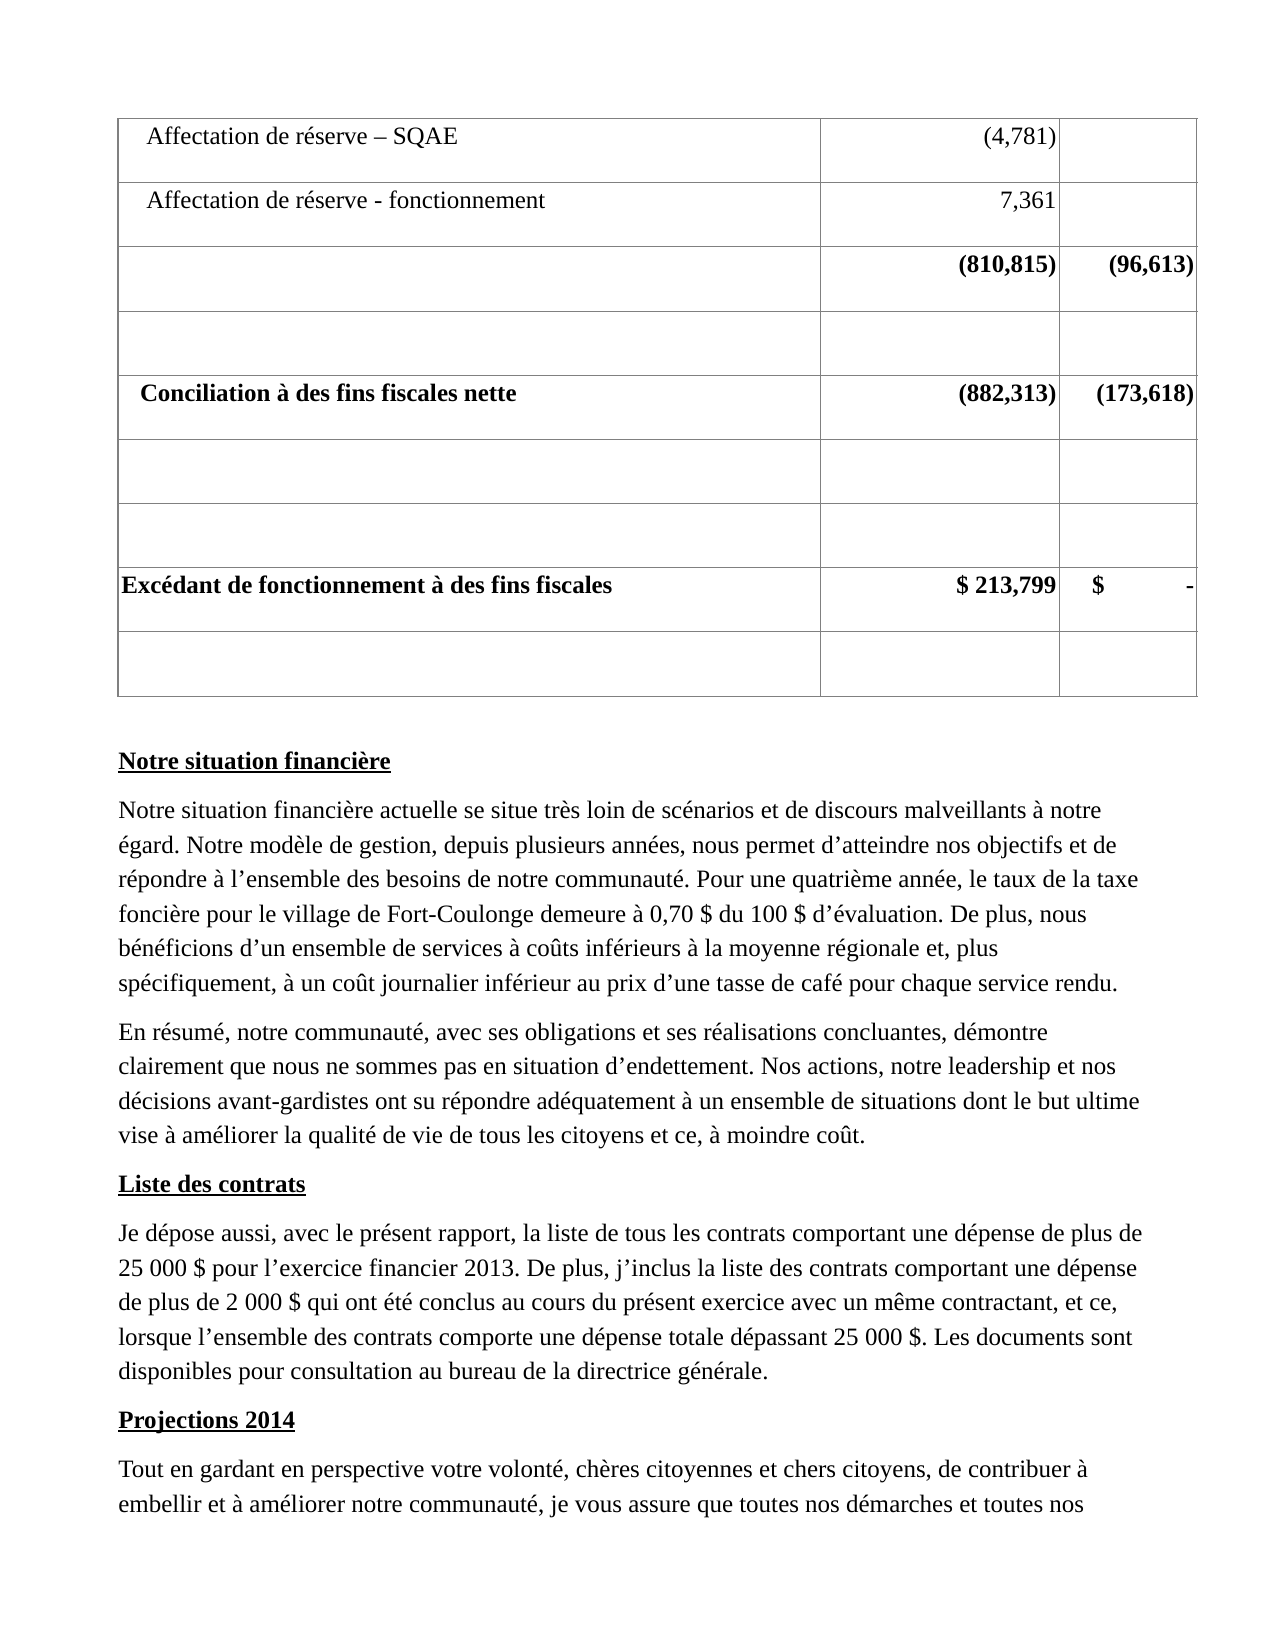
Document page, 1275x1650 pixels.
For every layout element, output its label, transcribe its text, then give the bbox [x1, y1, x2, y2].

table_cell (4,781) [821, 119, 1059, 182]
table_cell (882,313) [821, 376, 1059, 439]
table_cell [119, 440, 820, 503]
text Liste des contrats [118, 1169, 1157, 1198]
text Notre situation financière actuelle se situe très loin de scénarios et de discours malveillants à notre égard. Notre modèle de gestion, depuis plusieurs années, nous permet d’atteindre nos objectifs et de répondre à l’ensemble des besoins de notre communauté. Pour une quatrième année, le taux de la taxe foncière pour le village de Fort-Coulonge demeure à 0,70 $ du 100 $ d’évaluation. De plus, nous bénéficions d’un ensemble de services à coûts inférieurs à la moyenne régionale et, plus spécifiquement, à un coût journalier inférieur au prix d’une tasse de café pour chaque service rendu. [118, 795, 1157, 996]
table_cell [821, 312, 1059, 375]
table_cell Affectation de réserve - fonctionnement [119, 183, 820, 246]
table_cell 7,361 [821, 183, 1059, 246]
text Je dépose aussi, avec le présent rapport, la liste de tous les contrats comportant une dépense de plus de 25 000 $ pour l’exercice financier 2013. De plus, j’inclus la liste des contrats comportant une dépense de plus de 2 000 $ qui ont été conclus au cours du présent exercice avec un même contractant, et ce, lorsque l’ensemble des contrats comporte une dépense totale dépassant 25 000 $. Les documents sont disponibles pour consultation au bureau de la directrice générale. [118, 1218, 1157, 1385]
text Tout en gardant en perspective votre volonté, chères citoyennes et chers citoyens, de contribuer à embellir et à améliorer notre communauté, je vous assure que toutes nos démarches et toutes nos [118, 1454, 1157, 1518]
table_cell [1060, 440, 1196, 503]
table_cell (173,618) [1060, 376, 1196, 439]
text Projections 2014 [118, 1405, 1157, 1434]
table_cell [119, 504, 820, 567]
table_cell [1060, 504, 1196, 567]
table_cell [119, 247, 820, 311]
table_cell [1060, 183, 1196, 246]
table_cell $ 213,799 [821, 568, 1059, 631]
table_cell [119, 632, 820, 696]
table_cell Affectation de réserve – SQAE [119, 119, 820, 182]
table_cell (810,815) [821, 247, 1059, 311]
table_cell [821, 632, 1059, 696]
table_cell [119, 312, 820, 375]
table_cell Conciliation à des fins fiscales nette [119, 376, 820, 439]
table_cell [1060, 119, 1196, 182]
table_cell [1060, 632, 1196, 696]
table_cell Excédant de fonctionnement à des fins fiscales [119, 568, 820, 631]
table_cell [821, 504, 1059, 567]
text En résumé, notre communauté, avec ses obligations et ses réalisations concluantes, démontre clairement que nous ne sommes pas en situation d’endettement. Nos actions, notre leadership et nos décisions avant-gardistes ont su répondre adéquatement à un ensemble de situations dont le but ultime vise à améliorer la qualité de vie de tous les citoyens et ce, à moindre coût. [118, 1017, 1157, 1149]
table_cell $ - [1060, 568, 1196, 631]
text Notre situation financière [118, 746, 1157, 775]
table_cell (96,613) [1060, 247, 1196, 311]
table_cell [821, 440, 1059, 503]
table_cell [1060, 312, 1196, 375]
